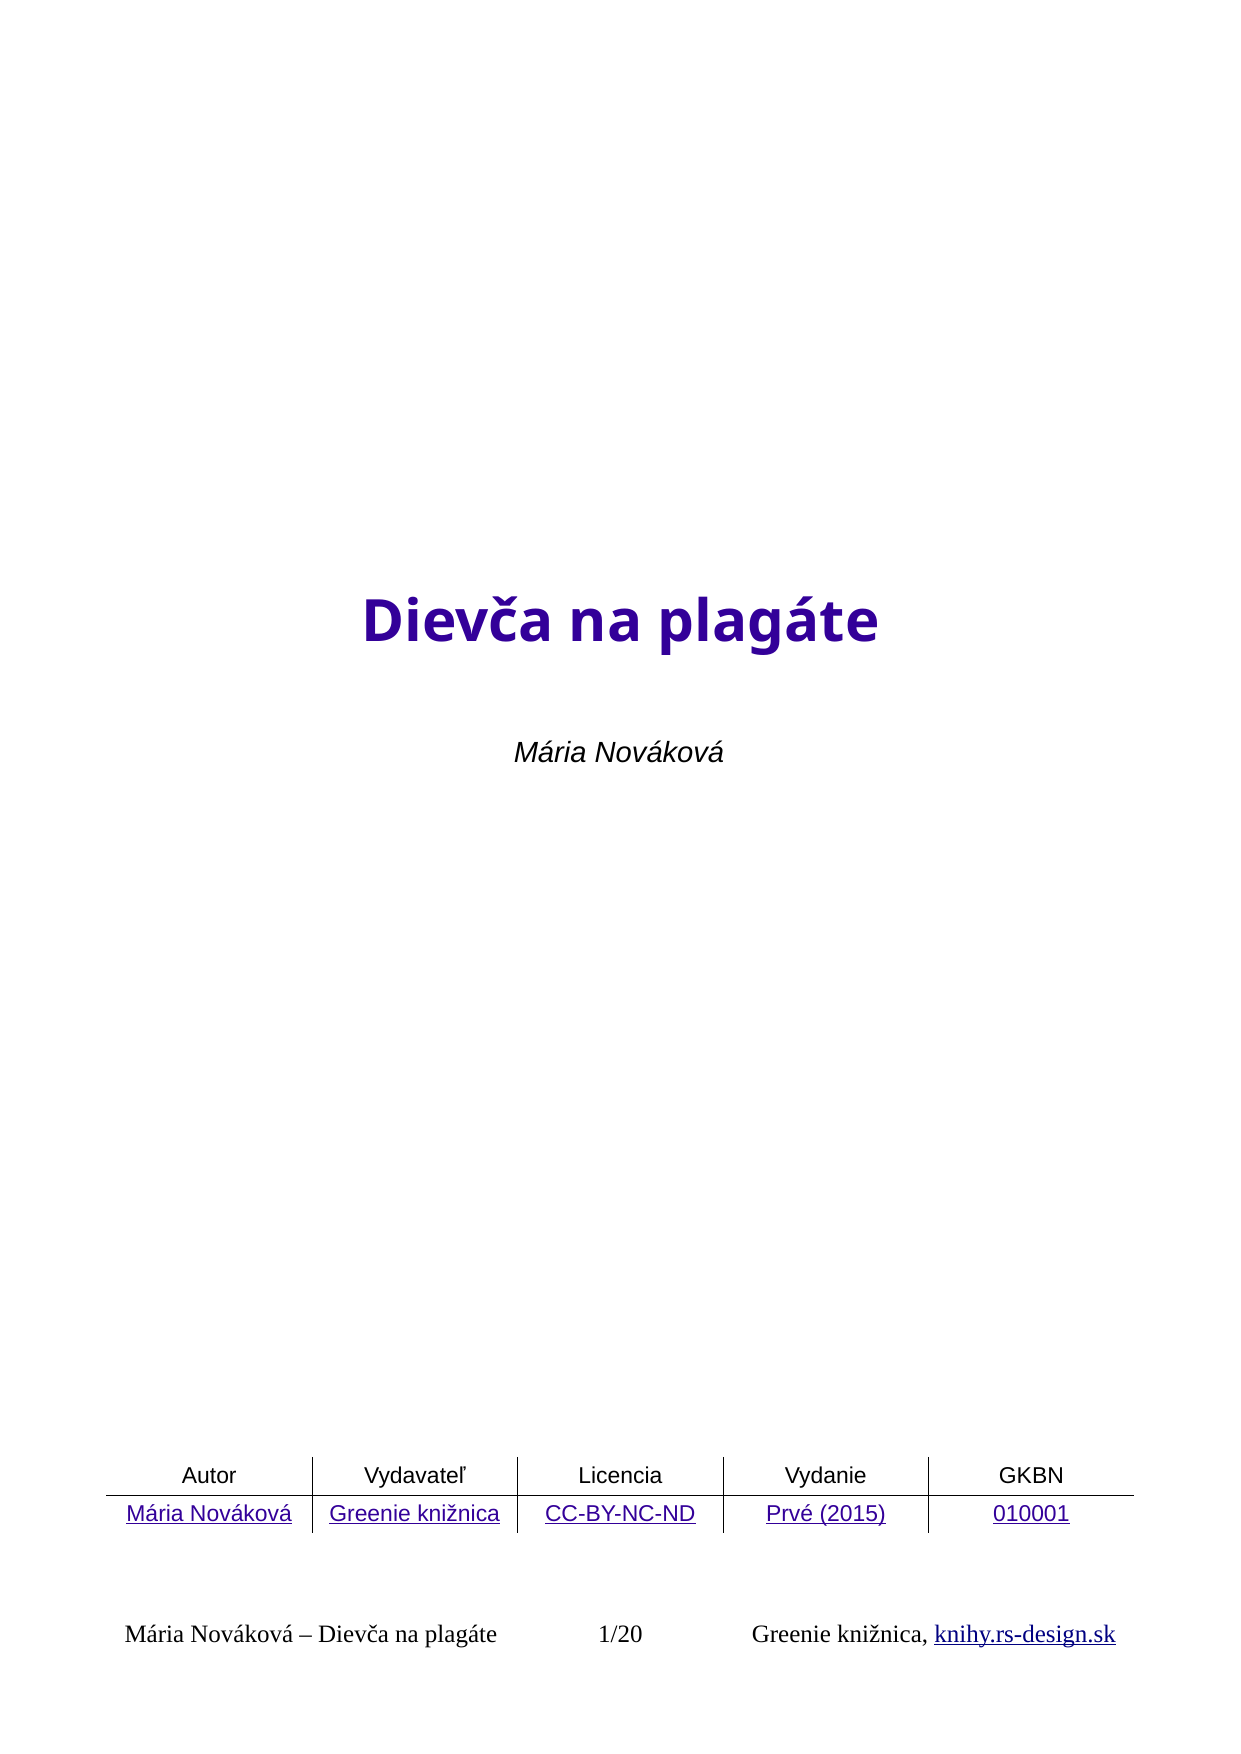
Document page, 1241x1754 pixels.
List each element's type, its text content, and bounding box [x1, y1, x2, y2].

table_cell Greenie knižnica [313, 1496, 517, 1532]
table_cell Mária Nováková [106, 1496, 312, 1532]
table_cell CC-BY-NC-ND [518, 1496, 723, 1532]
table_header Licencia [518, 1457, 723, 1494]
subtitle Dievča na plagáte [106, 579, 1134, 658]
table_cell 010001 [929, 1496, 1134, 1532]
table_header Autor [106, 1457, 312, 1494]
table_cell Prvé (2015) [724, 1496, 928, 1532]
table_header Vydanie [724, 1457, 928, 1494]
table_header GKBN [929, 1457, 1134, 1494]
table_header Vydavateľ [313, 1457, 517, 1494]
subtitle Mária Nováková [106, 735, 1134, 769]
